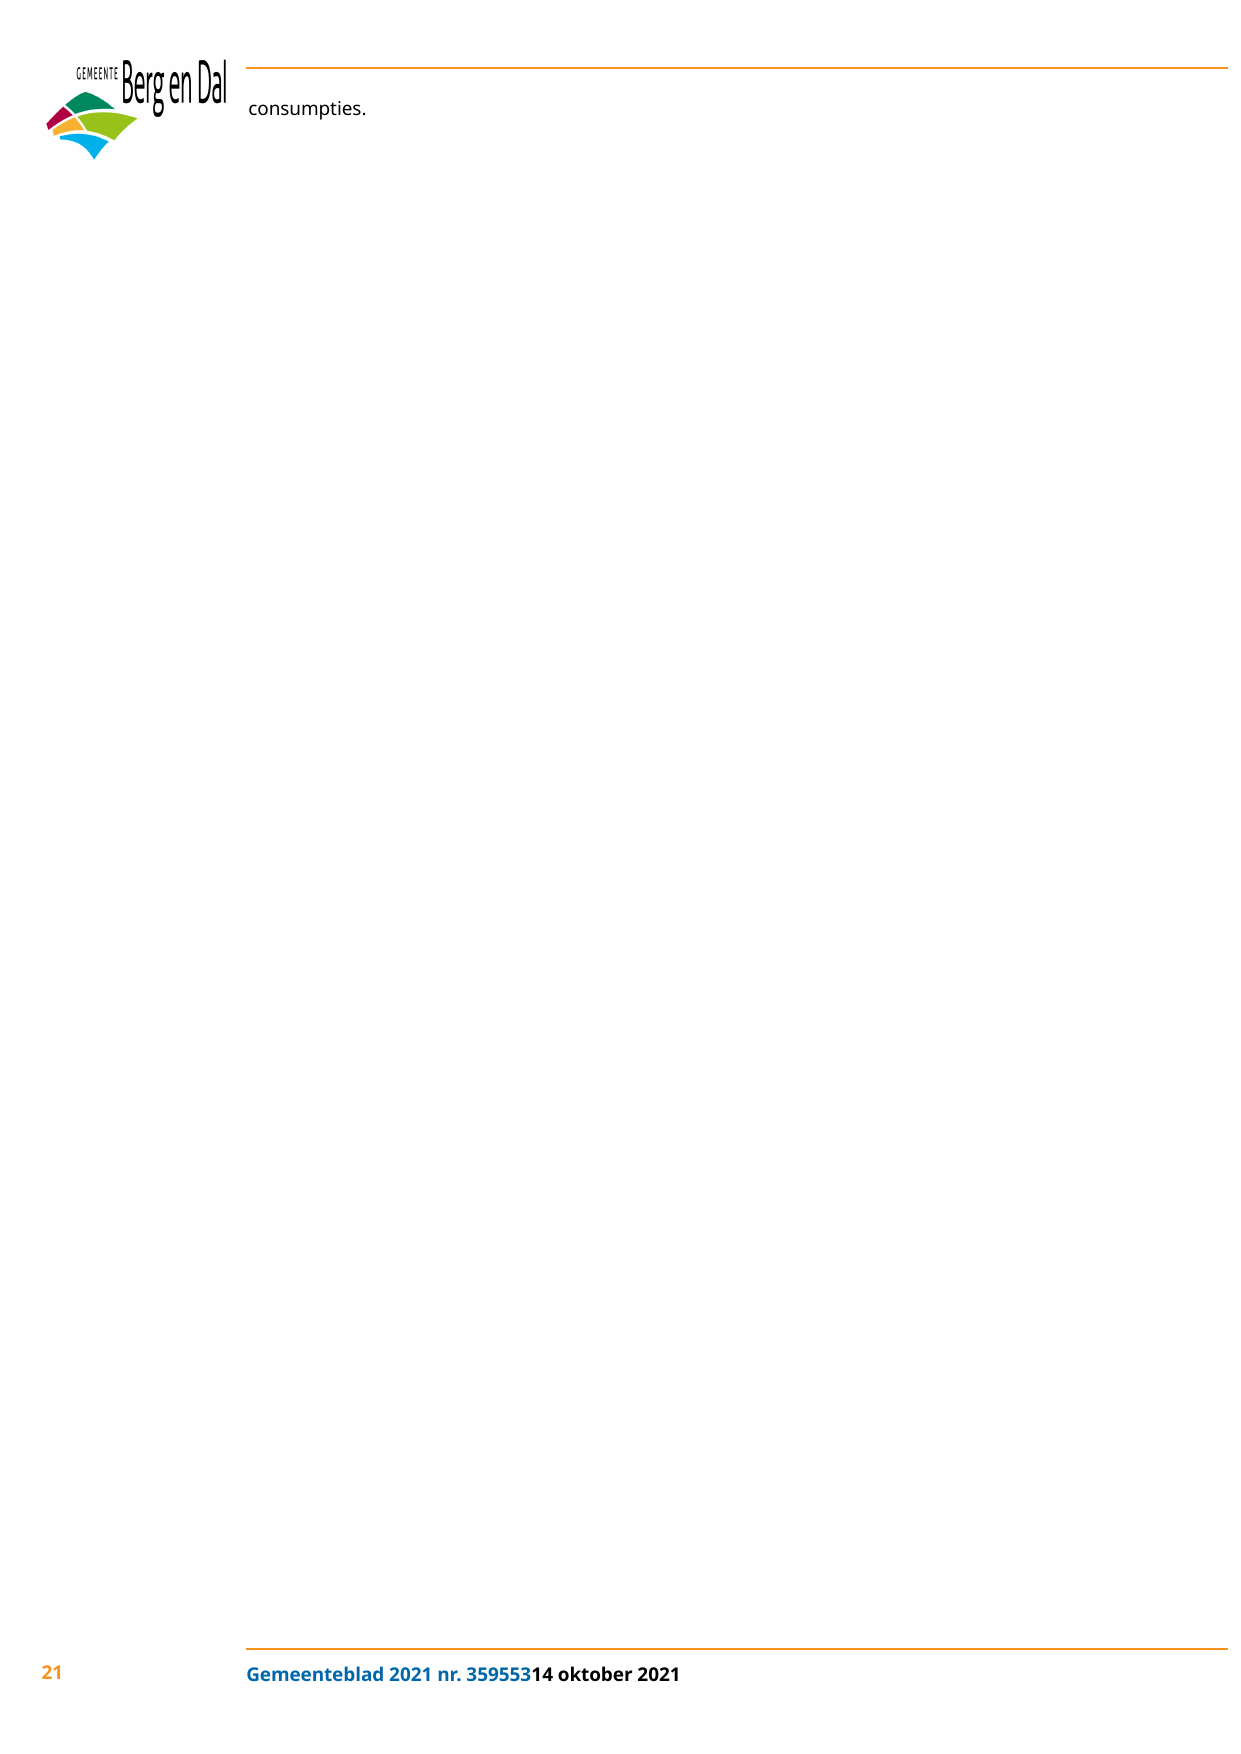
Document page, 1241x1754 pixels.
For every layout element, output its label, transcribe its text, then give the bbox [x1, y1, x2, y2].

text consumpties. [248, 95, 1152, 121]
picture [41, 47, 231, 172]
